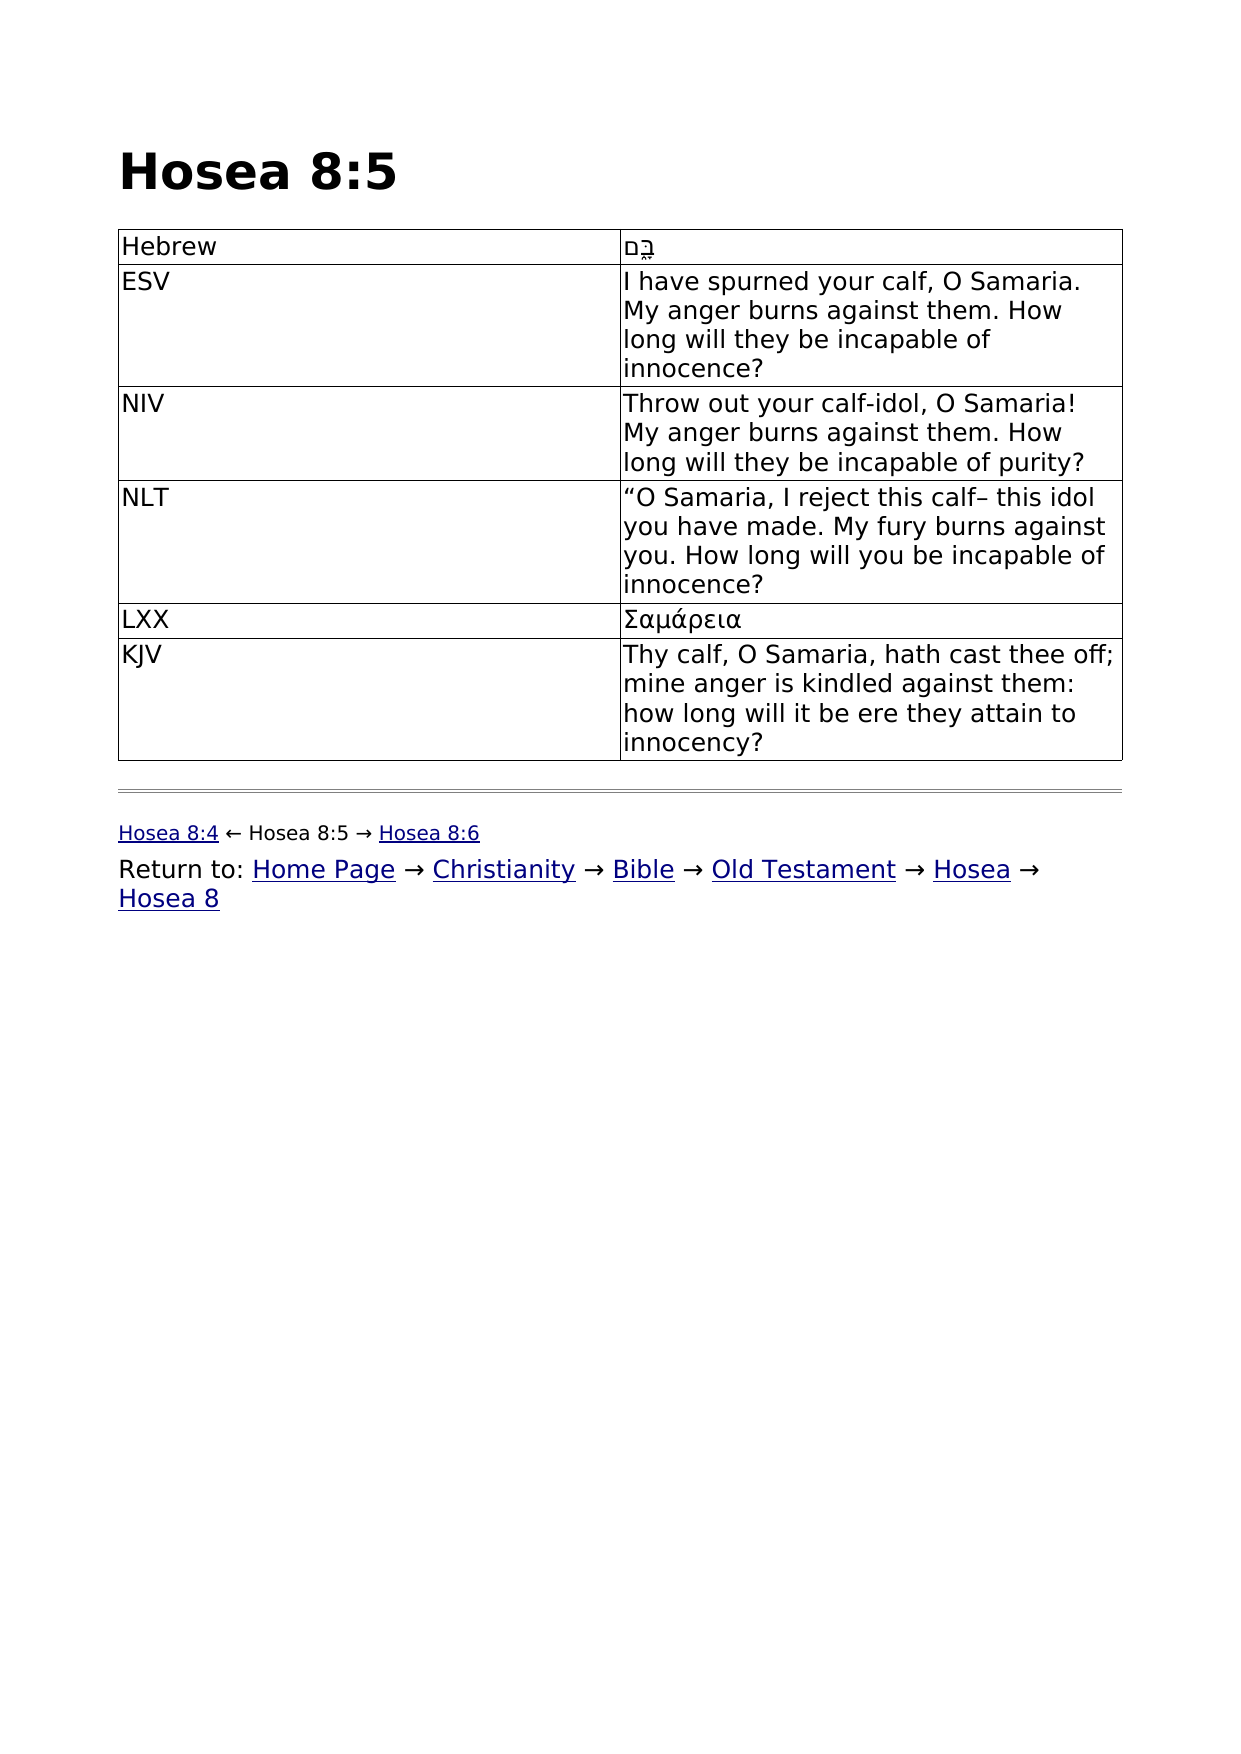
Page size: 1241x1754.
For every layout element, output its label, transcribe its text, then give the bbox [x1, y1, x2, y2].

subtitle Hosea 8:5 [118, 143, 1122, 201]
table_header Hebrew [119, 230, 620, 264]
table_cell NLT [119, 481, 620, 602]
table_cell Thy calf, O Samaria, hath cast thee off; mine anger is kindled against them: how long will it be ere they attain to innocency? [621, 639, 1122, 760]
table_cell “O Samaria, I reject this calf– this idol you have made. My fury burns against you. How long will you be incapable of innocence? [621, 481, 1122, 602]
table_cell Throw out your calf-idol, O Samaria! My anger burns against them. How long will they be incapable of purity? [621, 387, 1122, 480]
table_cell Σαμάρεια [621, 604, 1122, 637]
table_cell KJV [119, 639, 620, 760]
text Return to: Home Page → Christianity → Bible → Old Testament → Hosea → Hosea 8 [118, 855, 1122, 914]
table_cell NIV [119, 387, 620, 480]
table_cell I have spurned your calf, O Samaria. My anger burns against them. How long will they be incapable of innocence? [621, 265, 1122, 386]
table_header בָּ֑ם [621, 230, 1122, 264]
table_cell ESV [119, 265, 620, 386]
table_cell LXX [119, 604, 620, 637]
text Hosea 8:4 ← Hosea 8:5 → Hosea 8:6 [118, 821, 1122, 855]
